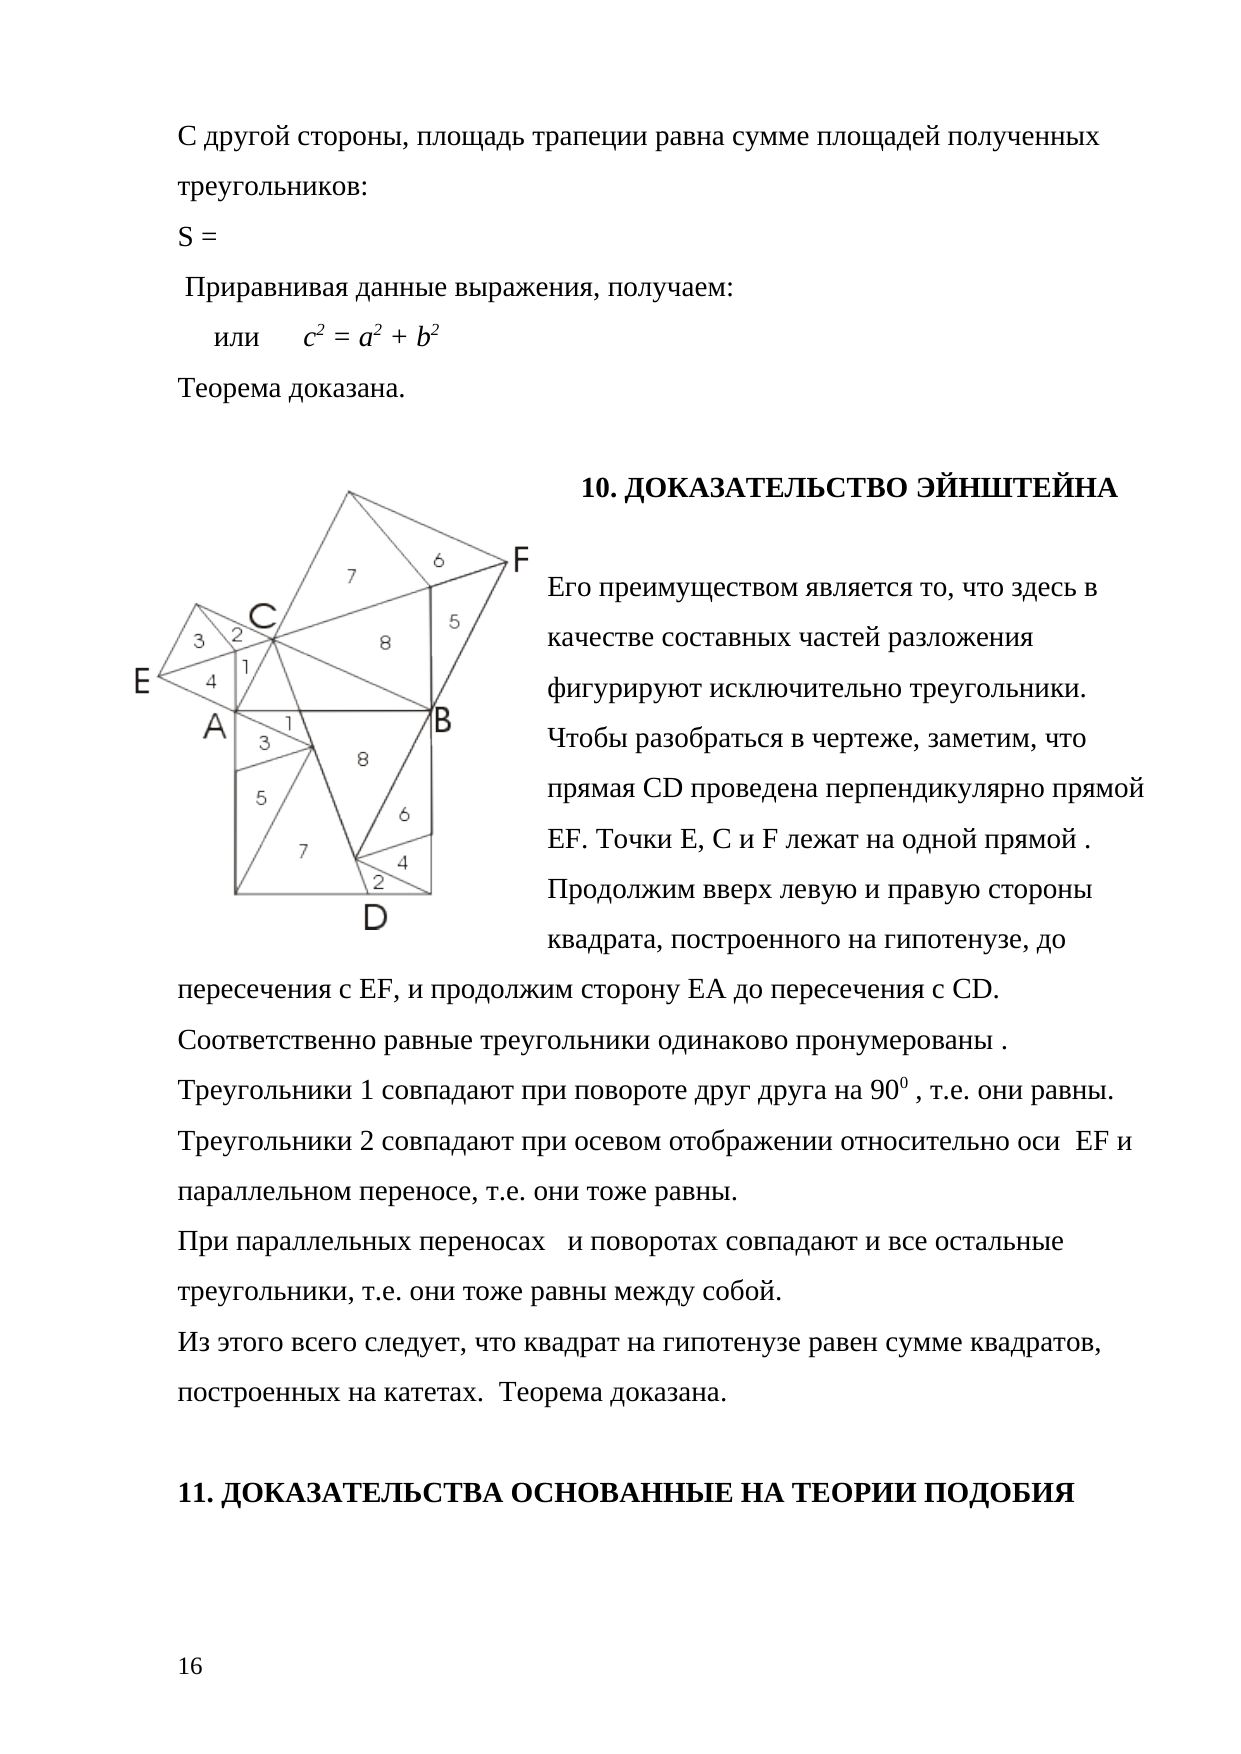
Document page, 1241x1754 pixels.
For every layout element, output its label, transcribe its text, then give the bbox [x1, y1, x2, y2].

text 11. ДОКАЗАТЕЛЬСТВА ОСНОВАННЫЕ НА ТЕОРИИ ПОДОБИЯ [177, 1475, 1152, 1508]
text Треугольники 1 совпадают при повороте друг друга на 900 , т.е. они равны. Треугольники 2 совпадают при осевом отображении относительно оси EF и параллельном переносе, т.е. они тоже равны. [177, 1072, 1152, 1206]
picture [134, 490, 529, 930]
text или с2 = a2 + b2 [177, 319, 1152, 353]
text Его преимуществом является то, что здесь в качестве составных частей разложения фигурируют исключительно треугольники. Чтобы разобраться в чертеже, заметим, что прямая CD проведена перпендикулярно прямой EF. Точки E, C и F лежат на одной прямой . Продолжим вверх левую и правую стороны квадрата, построенного на гипотенузе, до пересечения с EF, и продолжим сторону ЕА до пересечения с CD. Соответственно равные треугольники одинаково пронумерованы . [177, 569, 1152, 1056]
text Теорема доказана. [177, 370, 1152, 403]
text S = [177, 219, 1152, 252]
text Приравнивая данные выражения, получаем: [177, 269, 1152, 303]
text 10. ДОКАЗАТЕЛЬСТВО ЭЙНШТЕЙНА [177, 470, 1152, 504]
text При параллельных переносах и поворотах совпадают и все остальные треугольники, т.е. они тоже равны между собой. [177, 1223, 1152, 1307]
text C другой стороны, площадь трапеции равна сумме площадей полученных треугольников: [177, 118, 1152, 202]
text Из этого всего следует, что квадрат на гипотенузе равен сумме квадратов, построенных на катетах. Теорема доказана. [177, 1324, 1152, 1408]
